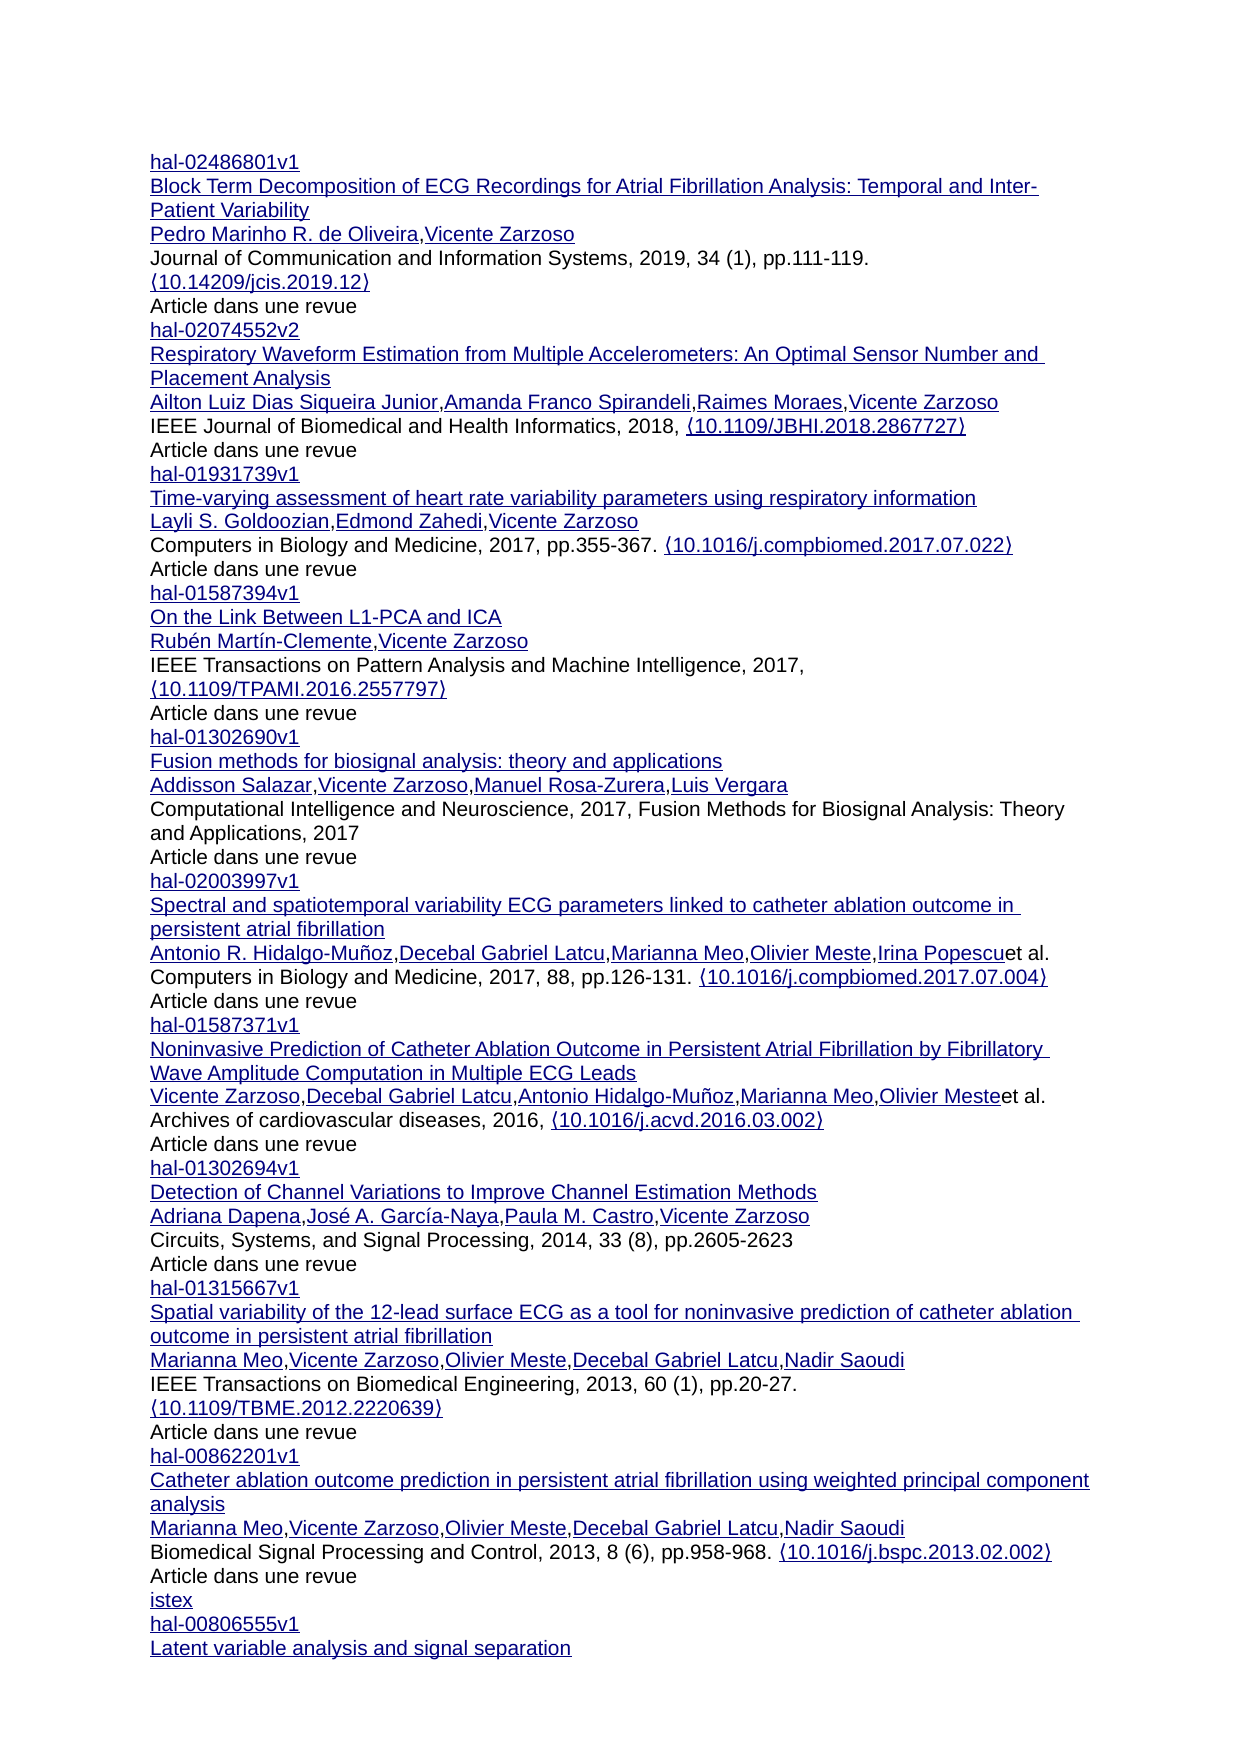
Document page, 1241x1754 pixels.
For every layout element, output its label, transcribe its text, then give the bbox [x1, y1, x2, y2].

table_cell Respiratory Waveform Estimation from Multiple Accelerometers: An Optimal Sensor Number and Placement Analysis Ailton Luiz Dias Siqueira Junior,Amanda Franco Spirandeli,Raimes Moraes,Vicente Zarzoso IEEE Journal of Biomedical and Health Informatics, 2018, ⟨10.1109/JBHI.2018.2867727⟩ Article dans une revue hal-01931739v1 [150, 342, 1090, 485]
table_cell hal-02486801v1 [150, 150, 1090, 174]
table_cell Spatial variability of the 12-lead surface ECG as a tool for noninvasive prediction of catheter ablation outcome in persistent atrial fibrillation Marianna Meo,Vicente Zarzoso,Olivier Meste,Decebal Gabriel Latcu,Nadir Saoudi IEEE Transactions on Biomedical Engineering, 2013, 60 (1), pp.20-27. ⟨10.1109/TBME.2012.2220639⟩ Article dans une revue hal-00862201v1 [150, 1300, 1090, 1468]
table_cell Detection of Channel Variations to Improve Channel Estimation Methods Adriana Dapena,José A. García-Naya,Paula M. Castro,Vicente Zarzoso Circuits, Systems, and Signal Processing, 2014, 33 (8), pp.2605-2623 Article dans une revue hal-01315667v1 [150, 1180, 1090, 1300]
table_cell Spectral and spatiotemporal variability ECG parameters linked to catheter ablation outcome in persistent atrial fibrillation Antonio R. Hidalgo-Muñoz,Decebal Gabriel Latcu,Marianna Meo,Olivier Meste,Irina Popescuet al. Computers in Biology and Medicine, 2017, 88, pp.126-131. ⟨10.1016/j.compbiomed.2017.07.004⟩ Article dans une revue hal-01587371v1 [150, 893, 1090, 1036]
table_cell Time-varying assessment of heart rate variability parameters using respiratory information Layli S. Goldoozian,Edmond Zahedi,Vicente Zarzoso Computers in Biology and Medicine, 2017, pp.355-367. ⟨10.1016/j.compbiomed.2017.07.022⟩ Article dans une revue hal-01587394v1 [150, 485, 1090, 605]
table_cell Block Term Decomposition of ECG Recordings for Atrial Fibrillation Analysis: Temporal and Inter-Patient Variability Pedro Marinho R. de Oliveira,Vicente Zarzoso Journal of Communication and Information Systems, 2019, 34 (1), pp.111-119. ⟨10.14209/jcis.2019.12⟩ Article dans une revue hal-02074552v2 [150, 174, 1090, 342]
table_cell On the Link Between L1-PCA and ICA Rubén Martín-Clemente,Vicente Zarzoso IEEE Transactions on Pattern Analysis and Machine Intelligence, 2017, ⟨10.1109/TPAMI.2016.2557797⟩ Article dans une revue hal-01302690v1 [150, 605, 1090, 749]
table_cell Noninvasive Prediction of Catheter Ablation Outcome in Persistent Atrial Fibrillation by Fibrillatory Wave Amplitude Computation in Multiple ECG Leads Vicente Zarzoso,Decebal Gabriel Latcu,Antonio Hidalgo-Muñoz,Marianna Meo,Olivier Mesteet al. Archives of cardiovascular diseases, 2016, ⟨10.1016/j.acvd.2016.03.002⟩ Article dans une revue hal-01302694v1 [150, 1036, 1090, 1180]
table_cell Latent variable analysis and signal separation [150, 1635, 1090, 1659]
table_cell Fusion methods for biosignal analysis: theory and applications Addisson Salazar,Vicente Zarzoso,Manuel Rosa-Zurera,Luis Vergara Computational Intelligence and Neuroscience, 2017, Fusion Methods for Biosignal Analysis: Theory and Applications, 2017 Article dans une revue hal-02003997v1 [150, 749, 1090, 893]
table_cell Catheter ablation outcome prediction in persistent atrial fibrillation using weighted principal component [150, 1468, 1090, 1489]
table_cell analysis Marianna Meo,Vicente Zarzoso,Olivier Meste,Decebal Gabriel Latcu,Nadir Saoudi Biomedical Signal Processing and Control, 2013, 8 (6), pp.958-968. ⟨10.1016/j.bspc.2013.02.002⟩ Article dans une revue istex hal-00806555v1 [150, 1490, 1090, 1635]
